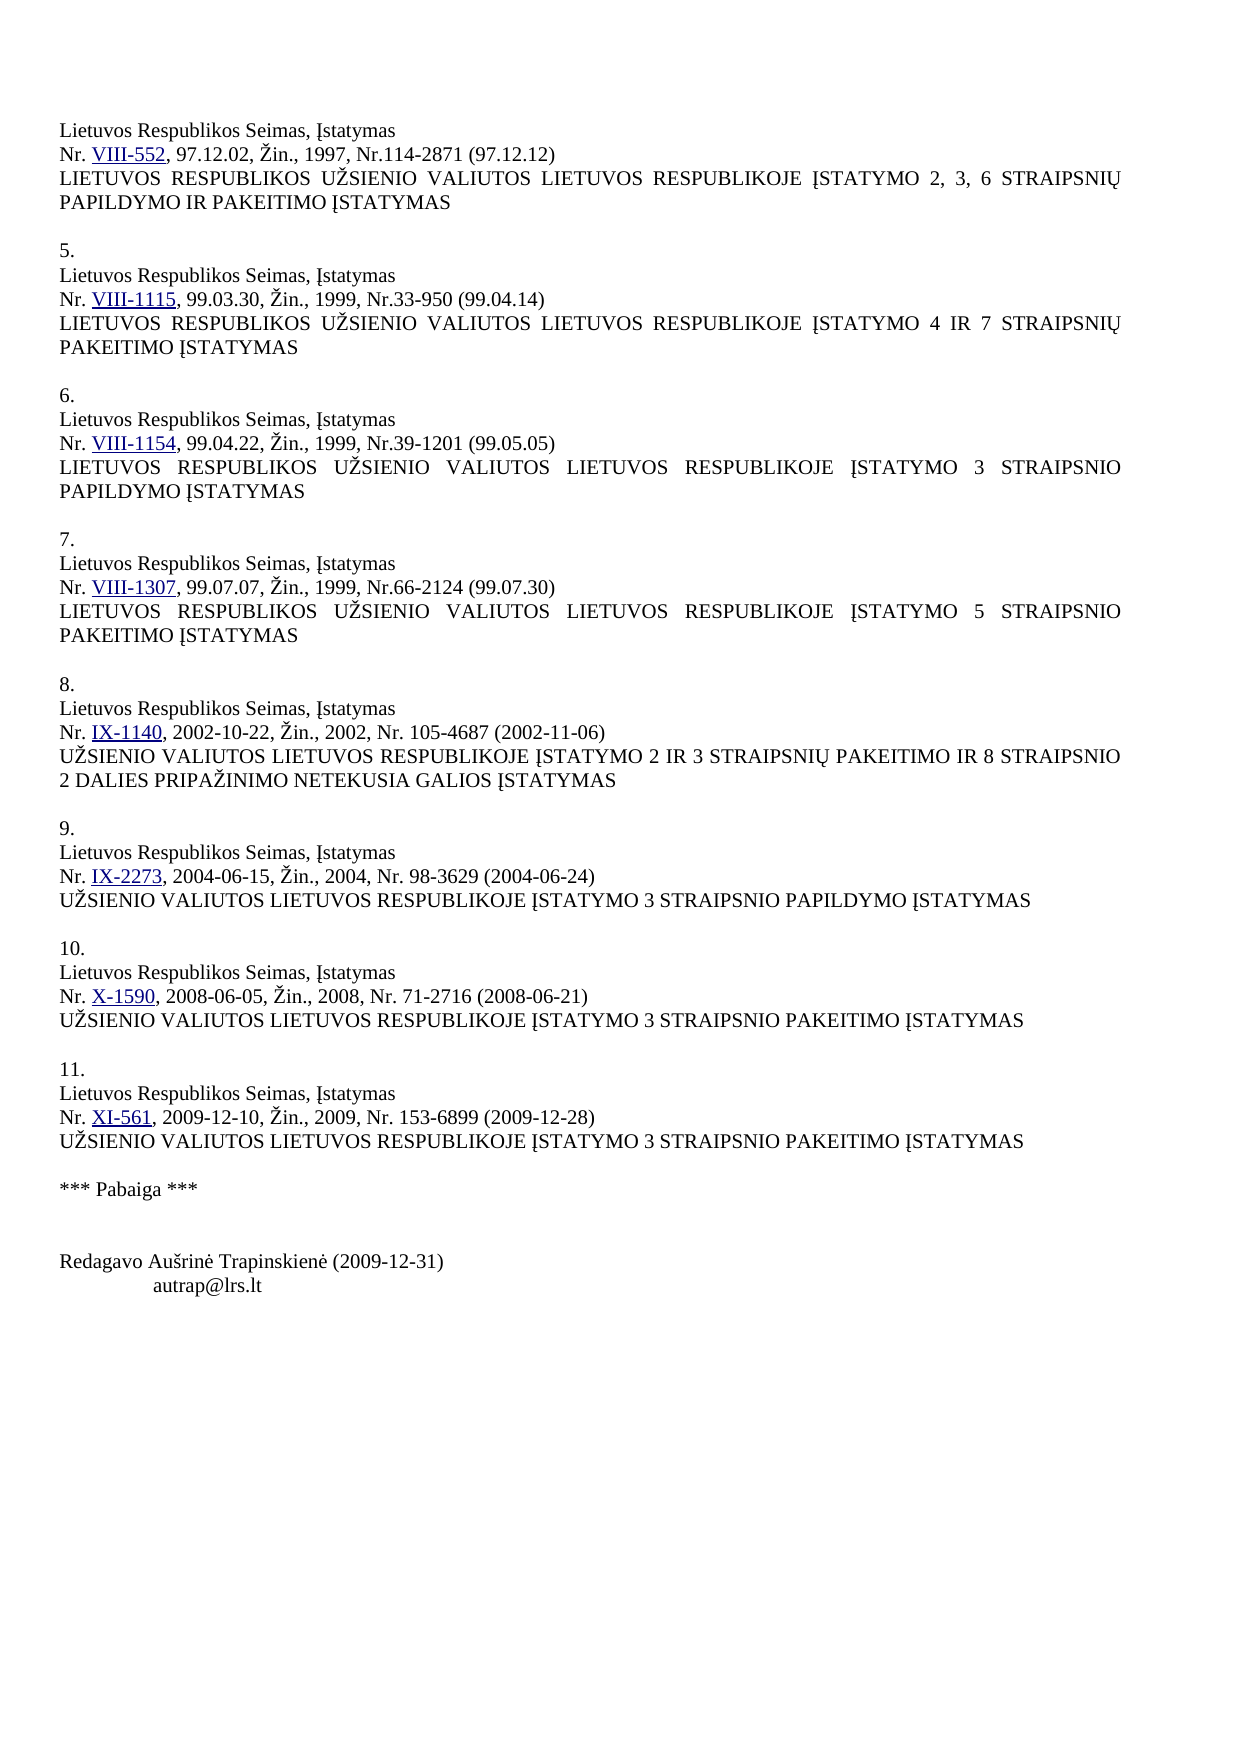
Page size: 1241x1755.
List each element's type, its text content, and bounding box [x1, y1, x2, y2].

text 11. [59, 1057, 1122, 1081]
text LIETUVOS RESPUBLIKOS UŽSIENIO VALIUTOS LIETUVOS RESPUBLIKOJE ĮSTATYMO 5 STRAIPSNIO PAKEITIMO ĮSTATYMAS [59, 599, 1122, 647]
text UŽSIENIO VALIUTOS LIETUVOS RESPUBLIKOJE ĮSTATYMO 2 IR 3 STRAIPSNIŲ PAKEITIMO IR 8 STRAIPSNIO 2 DALIES PRIPAŽINIMO NETEKUSIA GALIOS ĮSTATYMAS [59, 744, 1122, 792]
text UŽSIENIO VALIUTOS LIETUVOS RESPUBLIKOJE ĮSTATYMO 3 STRAIPSNIO PAPILDYMO ĮSTATYMAS [59, 888, 1122, 912]
text LIETUVOS RESPUBLIKOS UŽSIENIO VALIUTOS LIETUVOS RESPUBLIKOJE ĮSTATYMO 3 STRAIPSNIO PAPILDYMO ĮSTATYMAS [59, 455, 1122, 503]
text Lietuvos Respublikos Seimas, Įstatymas [59, 696, 1122, 720]
text Nr. XI-561, 2009-12-10, Žin., 2009, Nr. 153-6899 (2009-12-28) [59, 1105, 1122, 1129]
text Nr. VIII-1115, 99.03.30, Žin., 1999, Nr.33-950 (99.04.14) [59, 287, 1122, 311]
text 10. [59, 936, 1122, 960]
text Lietuvos Respublikos Seimas, Įstatymas [59, 551, 1122, 575]
text Nr. VIII-552, 97.12.02, Žin., 1997, Nr.114-2871 (97.12.12) [59, 142, 1122, 166]
text Nr. VIII-1307, 99.07.07, Žin., 1999, Nr.66-2124 (99.07.30) [59, 575, 1122, 599]
text Lietuvos Respublikos Seimas, Įstatymas [59, 840, 1122, 864]
text UŽSIENIO VALIUTOS LIETUVOS RESPUBLIKOJE ĮSTATYMO 3 STRAIPSNIO PAKEITIMO ĮSTATYMAS [59, 1129, 1122, 1153]
text Lietuvos Respublikos Seimas, Įstatymas [59, 1081, 1122, 1105]
text autrap@lrs.lt [59, 1273, 1122, 1297]
text LIETUVOS RESPUBLIKOS UŽSIENIO VALIUTOS LIETUVOS RESPUBLIKOJE ĮSTATYMO 2, 3, 6 STRAIPSNIŲ PAPILDYMO IR PAKEITIMO ĮSTATYMAS [59, 166, 1122, 214]
text Nr. X-1590, 2008-06-05, Žin., 2008, Nr. 71-2716 (2008-06-21) [59, 984, 1122, 1008]
text 7. [59, 527, 1122, 551]
text Nr. IX-2273, 2004-06-15, Žin., 2004, Nr. 98-3629 (2004-06-24) [59, 864, 1122, 888]
text Nr. IX-1140, 2002-10-22, Žin., 2002, Nr. 105-4687 (2002-11-06) [59, 720, 1122, 744]
text Nr. VIII-1154, 99.04.22, Žin., 1999, Nr.39-1201 (99.05.05) [59, 431, 1122, 455]
text Lietuvos Respublikos Seimas, Įstatymas [59, 262, 1122, 287]
text Lietuvos Respublikos Seimas, Įstatymas [59, 960, 1122, 984]
text UŽSIENIO VALIUTOS LIETUVOS RESPUBLIKOJE ĮSTATYMO 3 STRAIPSNIO PAKEITIMO ĮSTATYMAS [59, 1008, 1122, 1032]
text *** Pabaiga *** [59, 1177, 1122, 1201]
text 9. [59, 816, 1122, 840]
text Redagavo Aušrinė Trapinskienė (2009-12-31) [59, 1249, 1122, 1273]
text 8. [59, 672, 1122, 696]
text Lietuvos Respublikos Seimas, Įstatymas [59, 118, 1122, 142]
text Lietuvos Respublikos Seimas, Įstatymas [59, 407, 1122, 431]
text LIETUVOS RESPUBLIKOS UŽSIENIO VALIUTOS LIETUVOS RESPUBLIKOJE ĮSTATYMO 4 IR 7 STRAIPSNIŲ PAKEITIMO ĮSTATYMAS [59, 311, 1122, 359]
text 6. [59, 383, 1122, 407]
text 5. [59, 238, 1122, 262]
